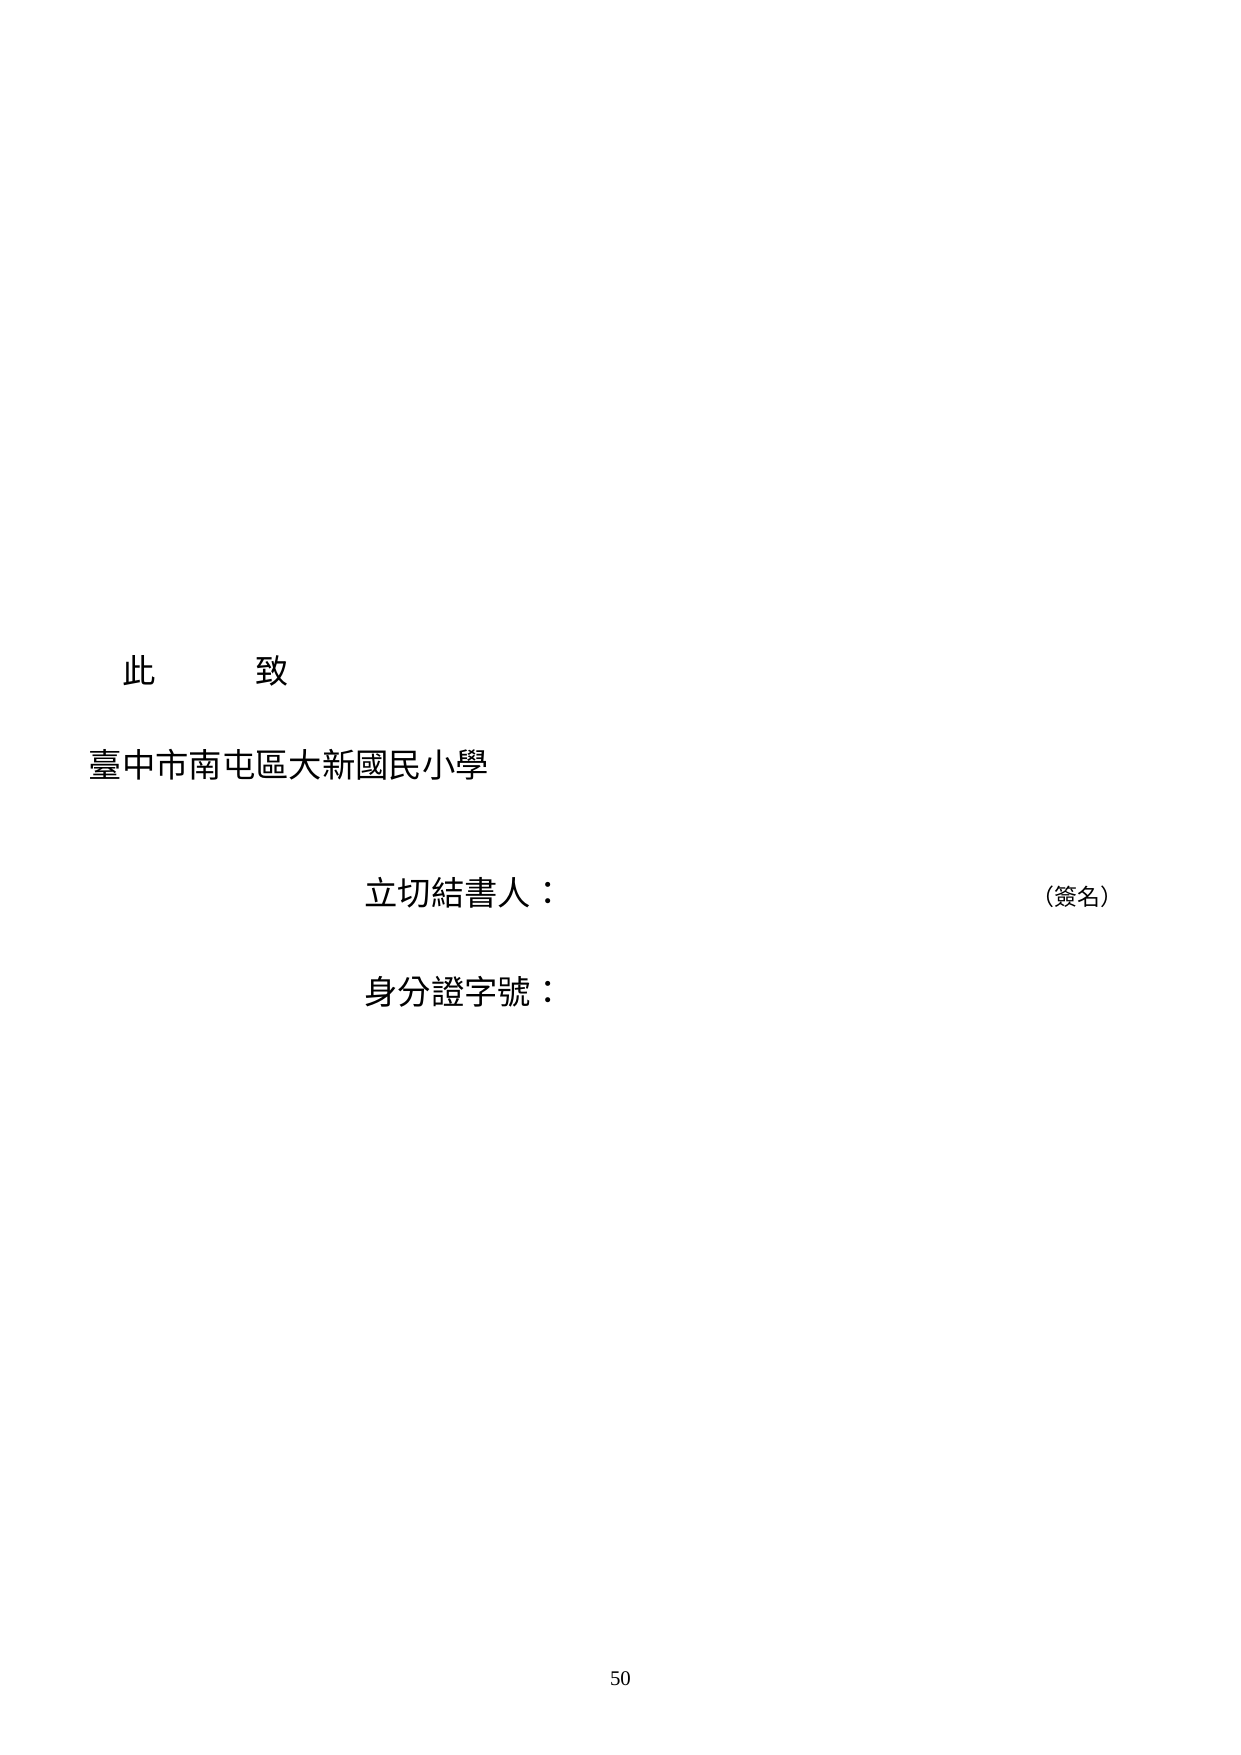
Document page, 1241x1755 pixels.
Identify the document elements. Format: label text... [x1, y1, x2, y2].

text 臺中市南屯區大新國民小學 [89, 739, 1152, 787]
text 立切結書人： （簽名） [364, 866, 1152, 915]
text 此 致 [89, 645, 1152, 693]
text 身分證字號： [364, 966, 1152, 1014]
